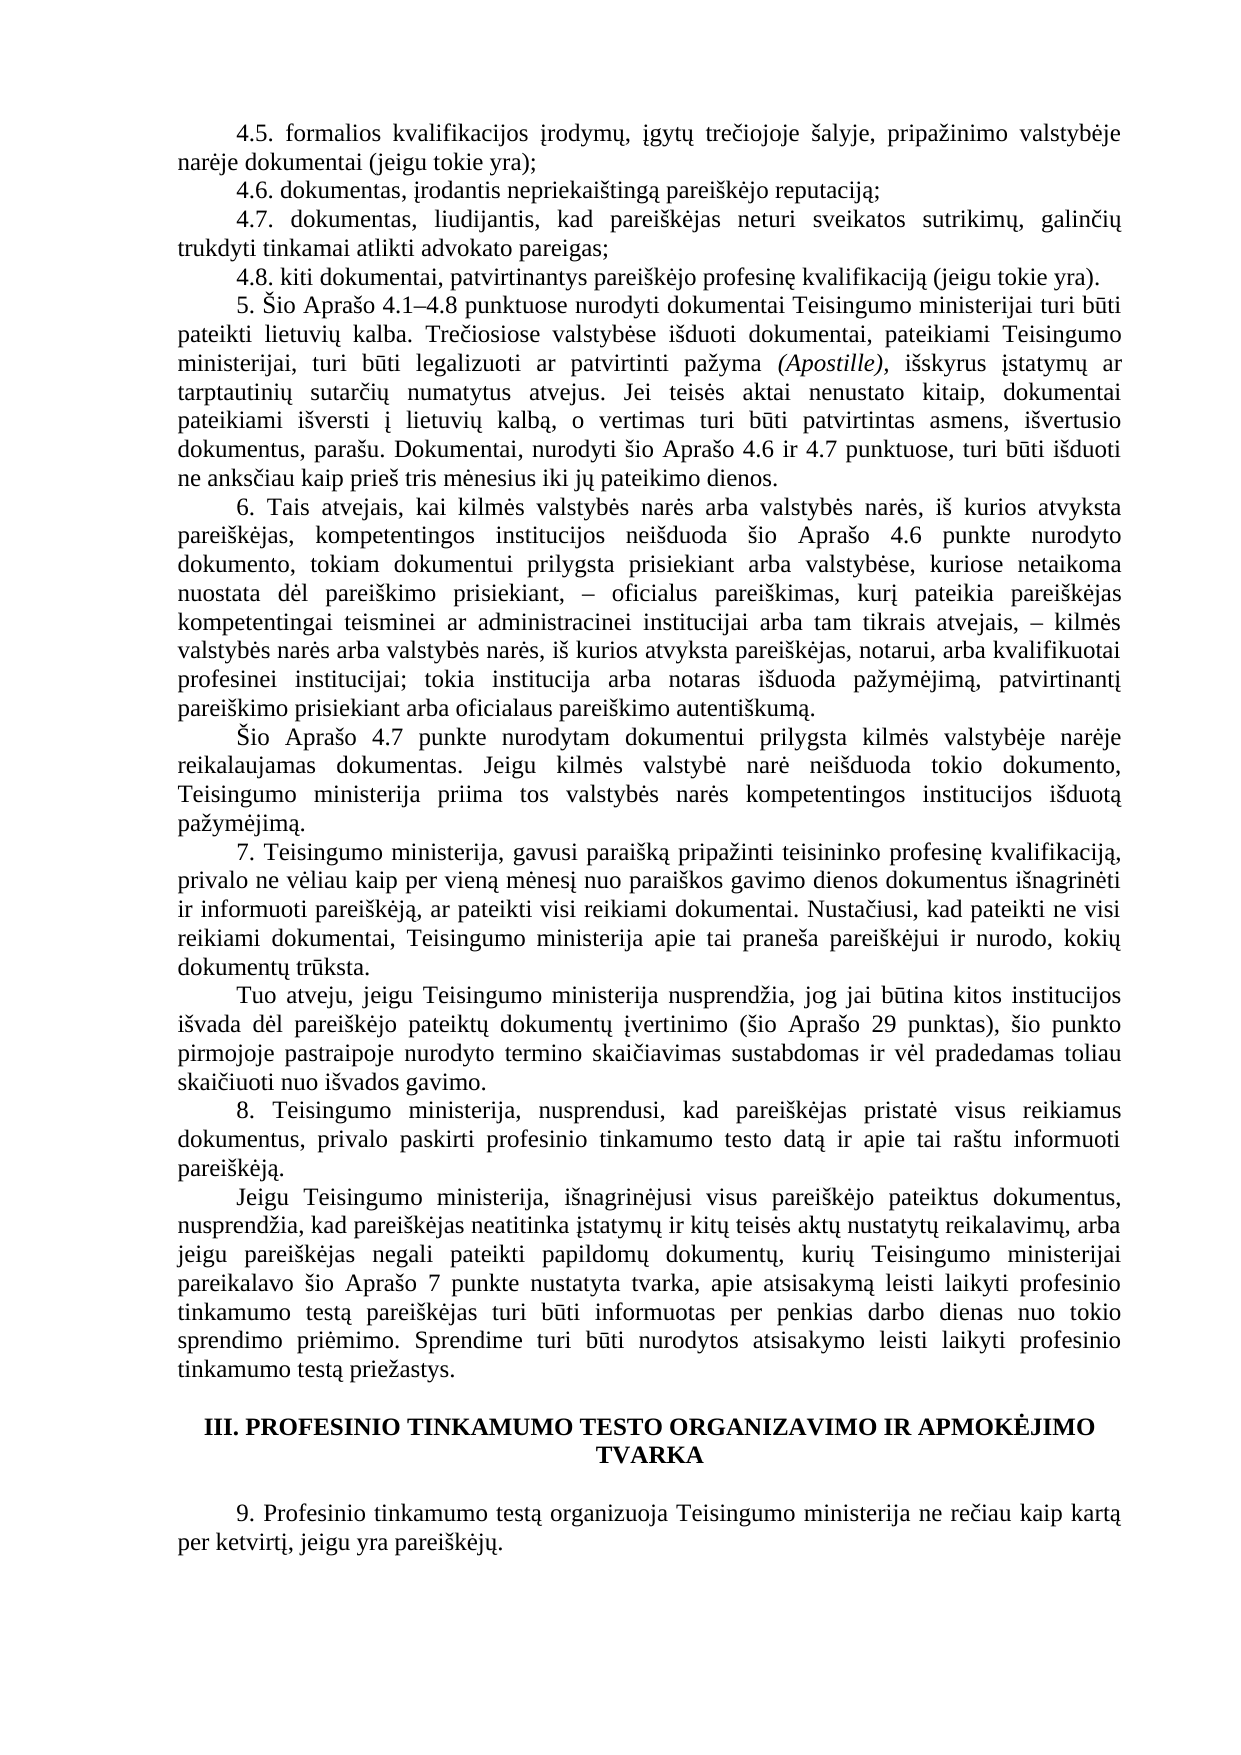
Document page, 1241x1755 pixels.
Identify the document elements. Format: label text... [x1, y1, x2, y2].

text 5. Šio Aprašo 4.1–4.8 punktuose nurodyti dokumentai Teisingumo ministerijai turi būti pateikti lietuvių kalba. Trečiosiose valstybėse išduoti dokumentai, pateikiami Teisingumo ministerijai, turi būti legalizuoti ar patvirtinti pažyma (Apostille), išskyrus įstatymų ar tarptautinių sutarčių numatytus atvejus. Jei teisės aktai nenustato kitaip, dokumentai pateikiami išversti į lietuvių kalbą, o vertimas turi būti patvirtintas asmens, išvertusio dokumentus, parašu. Dokumentai, nurodyti šio Aprašo 4.6 ir 4.7 punktuose, turi būti išduoti ne anksčiau kaip prieš tris mėnesius iki jų pateikimo dienos. [177, 291, 1122, 492]
text 9. Profesinio tinkamumo testą organizuoja Teisingumo ministerija ne rečiau kaip kartą per ketvirtį, jeigu yra pareiškėjų. [177, 1498, 1122, 1556]
text 4.5. formalios kvalifikacijos įrodymų, įgytų trečiojoje šalyje, pripažinimo valstybėje narėje dokumentai (jeigu tokie yra); [177, 118, 1122, 176]
text 4.6. dokumentas, įrodantis nepriekaištingą pareiškėjo reputaciją; [177, 176, 1122, 204]
text III. PROFESINIO TINKAMUMO TESTO ORGANIZAVIMO IR APMOKĖJIMO TVARKA [177, 1412, 1122, 1469]
text Jeigu Teisingumo ministerija, išnagrinėjusi visus pareiškėjo pateiktus dokumentus, nusprendžia, kad pareiškėjas neatitinka įstatymų ir kitų teisės aktų nustatytų reikalavimų, arba jeigu pareiškėjas negali pateikti papildomų dokumentų, kurių Teisingumo ministerijai pareikalavo šio Aprašo 7 punkte nustatyta tvarka, apie atsisakymą leisti laikyti profesinio tinkamumo testą pareiškėjas turi būti informuotas per penkias darbo dienas nuo tokio sprendimo priėmimo. Sprendime turi būti nurodytos atsisakymo leisti laikyti profesinio tinkamumo testą priežastys. [177, 1182, 1122, 1383]
text 6. Tais atvejais, kai kilmės valstybės narės arba valstybės narės, iš kurios atvyksta pareiškėjas, kompetentingos institucijos neišduoda šio Aprašo 4.6 punkte nurodyto dokumento, tokiam dokumentui prilygsta prisiekiant arba valstybėse, kuriose netaikoma nuostata dėl pareiškimo prisiekiant, – oficialus pareiškimas, kurį pateikia pareiškėjas kompetentingai teisminei ar administracinei institucijai arba tam tikrais atvejais, – kilmės valstybės narės arba valstybės narės, iš kurios atvyksta pareiškėjas, notarui, arba kvalifikuotai profesinei institucijai; tokia institucija arba notaras išduoda pažymėjimą, patvirtinantį pareiškimo prisiekiant arba oficialaus pareiškimo autentiškumą. [177, 492, 1122, 722]
text 8. Teisingumo ministerija, nusprendusi, kad pareiškėjas pristatė visus reikiamus dokumentus, privalo paskirti profesinio tinkamumo testo datą ir apie tai raštu informuoti pareiškėją. [177, 1096, 1122, 1182]
text Tuo atveju, jeigu Teisingumo ministerija nusprendžia, jog jai būtina kitos institucijos išvada dėl pareiškėjo pateiktų dokumentų įvertinimo (šio Aprašo 29 punktas), šio punkto pirmojoje pastraipoje nurodyto termino skaičiavimas sustabdomas ir vėl pradedamas toliau skaičiuoti nuo išvados gavimo. [177, 981, 1122, 1096]
text 7. Teisingumo ministerija, gavusi paraišką pripažinti teisininko profesinę kvalifikaciją, privalo ne vėliau kaip per vieną mėnesį nuo paraiškos gavimo dienos dokumentus išnagrinėti ir informuoti pareiškėją, ar pateikti visi reikiami dokumentai. Nustačiusi, kad pateikti ne visi reikiami dokumentai, Teisingumo ministerija apie tai praneša pareiškėjui ir nurodo, kokių dokumentų trūksta. [177, 837, 1122, 981]
text 4.8. kiti dokumentai, patvirtinantys pareiškėjo profesinę kvalifikaciją (jeigu tokie yra). [177, 262, 1122, 291]
text 4.7. dokumentas, liudijantis, kad pareiškėjas neturi sveikatos sutrikimų, galinčių trukdyti tinkamai atlikti advokato pareigas; [177, 204, 1122, 262]
text Šio Aprašo 4.7 punkte nurodytam dokumentui prilygsta kilmės valstybėje narėje reikalaujamas dokumentas. Jeigu kilmės valstybė narė neišduoda tokio dokumento, Teisingumo ministerija priima tos valstybės narės kompetentingos institucijos išduotą pažymėjimą. [177, 722, 1122, 837]
